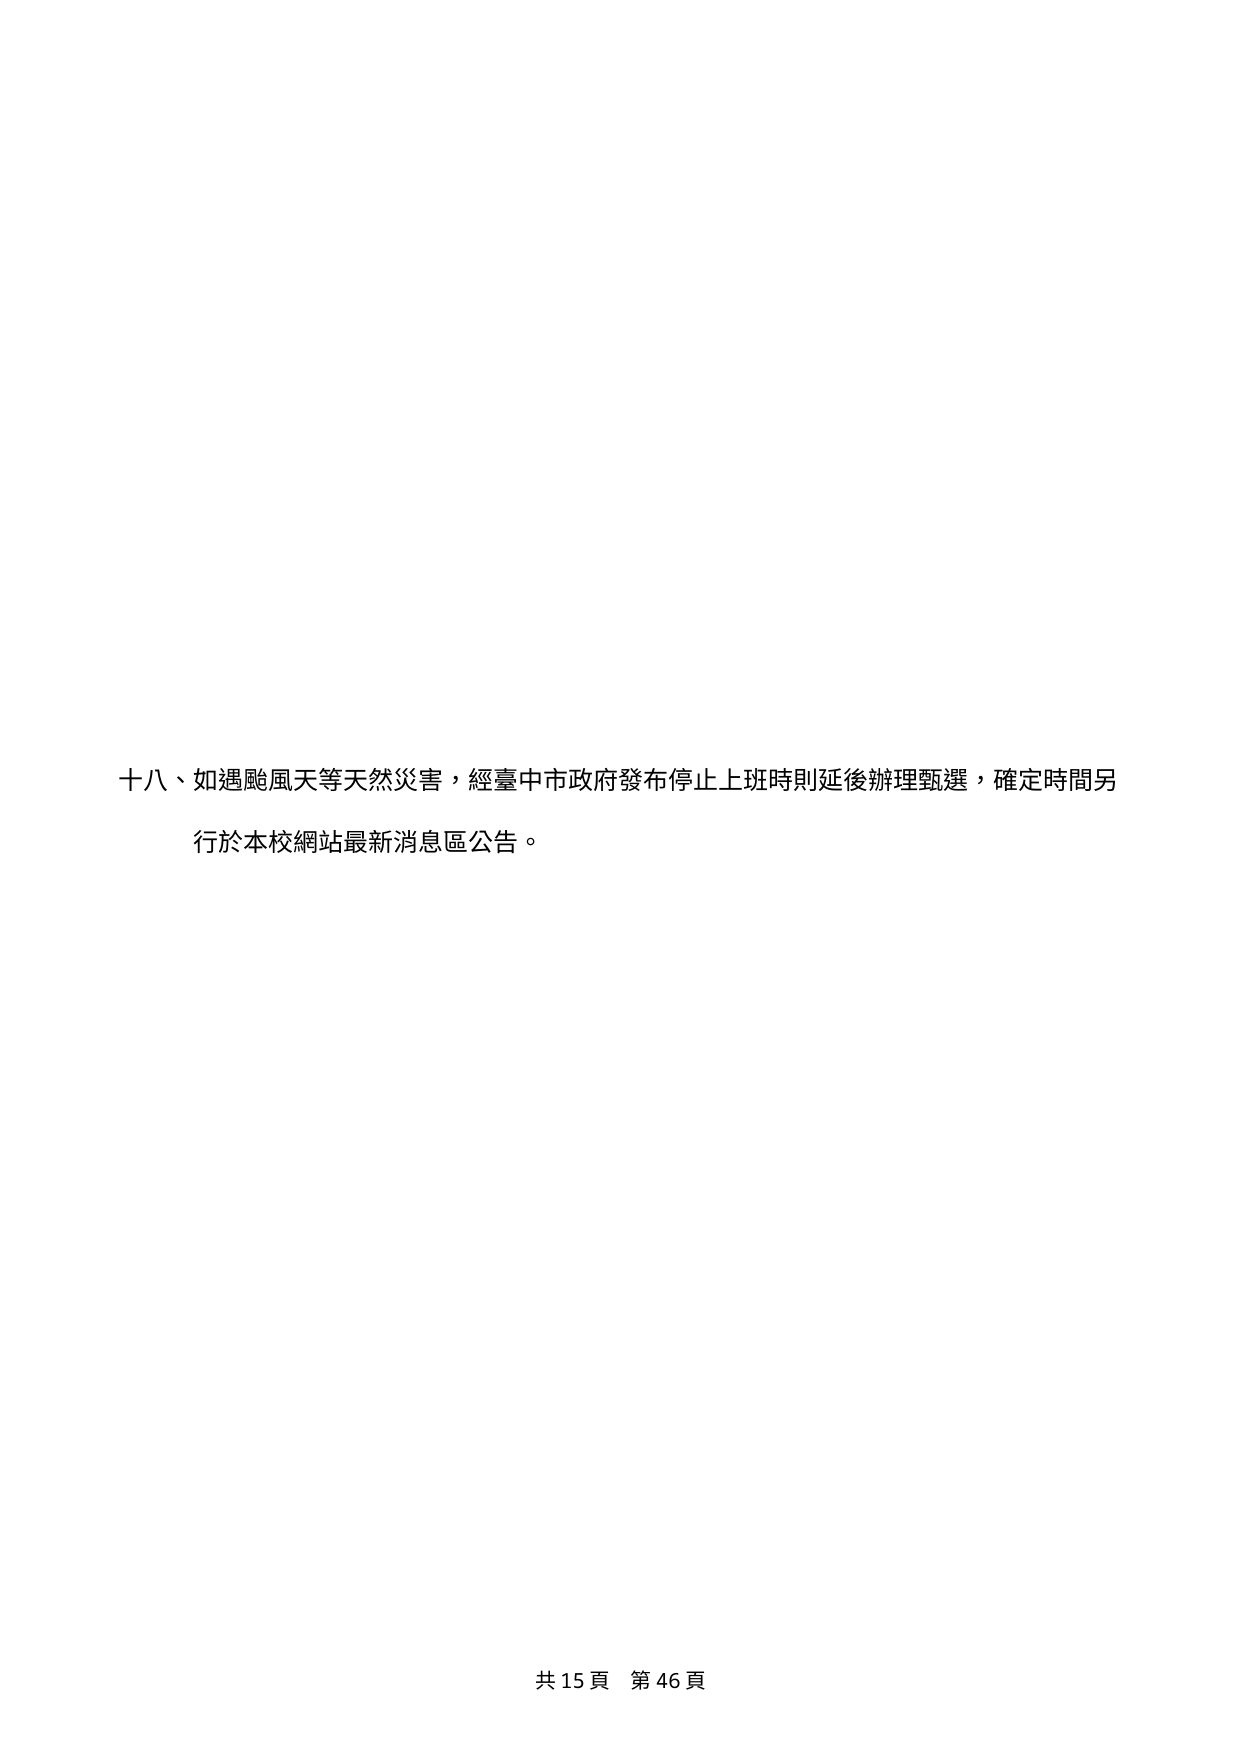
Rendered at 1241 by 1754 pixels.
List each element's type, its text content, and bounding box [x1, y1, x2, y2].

text 十八、如遇颱風天等天然災害，經臺中市政府發布停止上班時則延後辦理甄選，確定時間另行於本校網站最新消息區公告。 [118, 737, 1122, 862]
